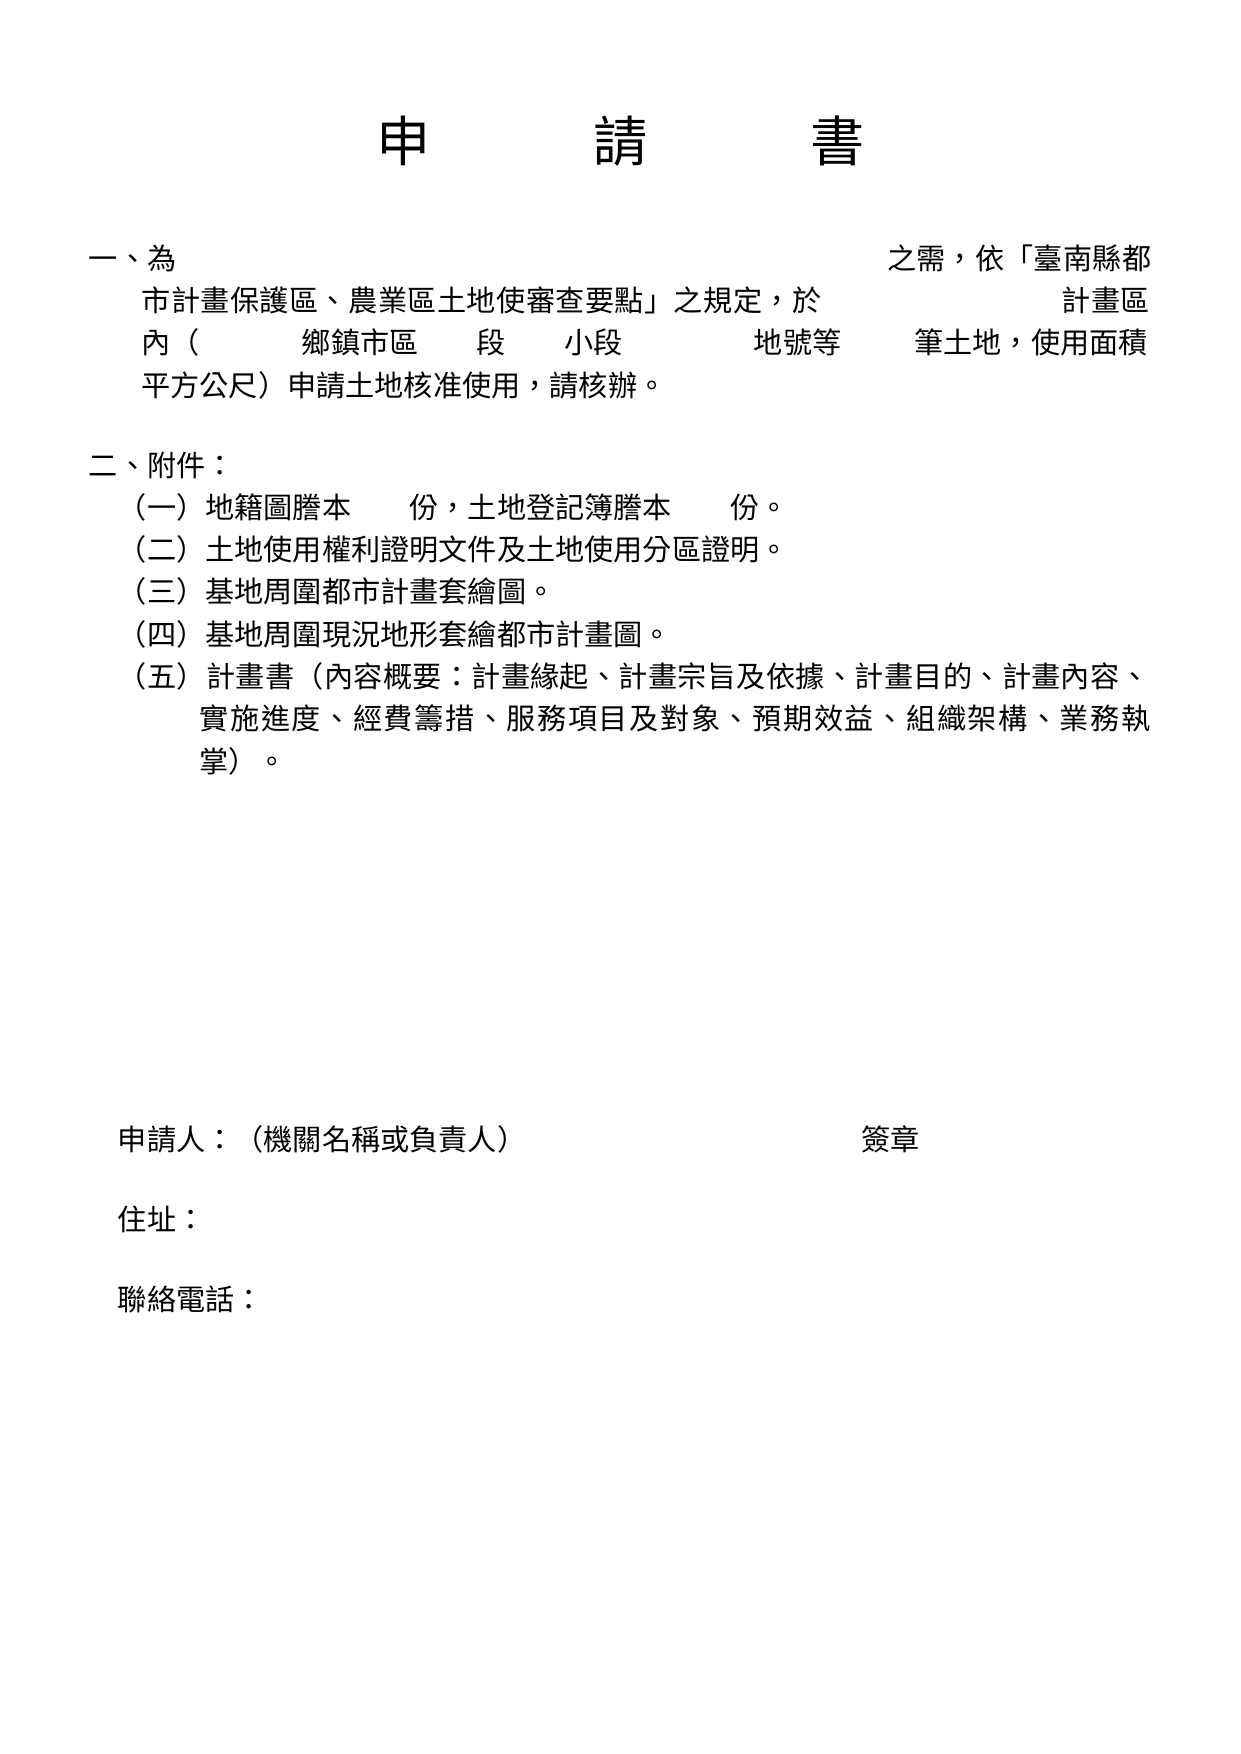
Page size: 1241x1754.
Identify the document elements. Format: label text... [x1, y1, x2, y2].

text 聯絡電話： [118, 1276, 1152, 1319]
text 申請人：（機關名稱或負責人） 簽章 [118, 1117, 1152, 1159]
text 一、為 之需，依「臺南縣都市計畫保護區、農業區土地使審查要點」之規定，於 計畫區內（ 鄉鎮市區 段 小段 地號等 筆土地，使用面積 平方公尺）申請土地核准使用，請核辦。 [89, 236, 1152, 405]
text （五）計畫書（內容概要：計畫緣起、計畫宗旨及依據、計畫目的、計畫內容、實施進度、經費籌措、服務項目及對象、預期效益、組織架構、業務執掌）。 [118, 654, 1152, 781]
text （四）基地周圍現況地形套繪都市計畫圖。 [118, 611, 1152, 654]
text （二）土地使用權利證明文件及土地使用分區證明。 [118, 527, 1152, 569]
text 住址： [118, 1197, 1152, 1239]
text 二、附件： [89, 442, 1152, 484]
text （三）基地周圍都市計畫套繪圖。 [118, 569, 1152, 611]
text 申 請 書 [89, 99, 1152, 177]
text （一）地籍圖謄本 份，土地登記簿謄本 份。 [118, 484, 1152, 527]
